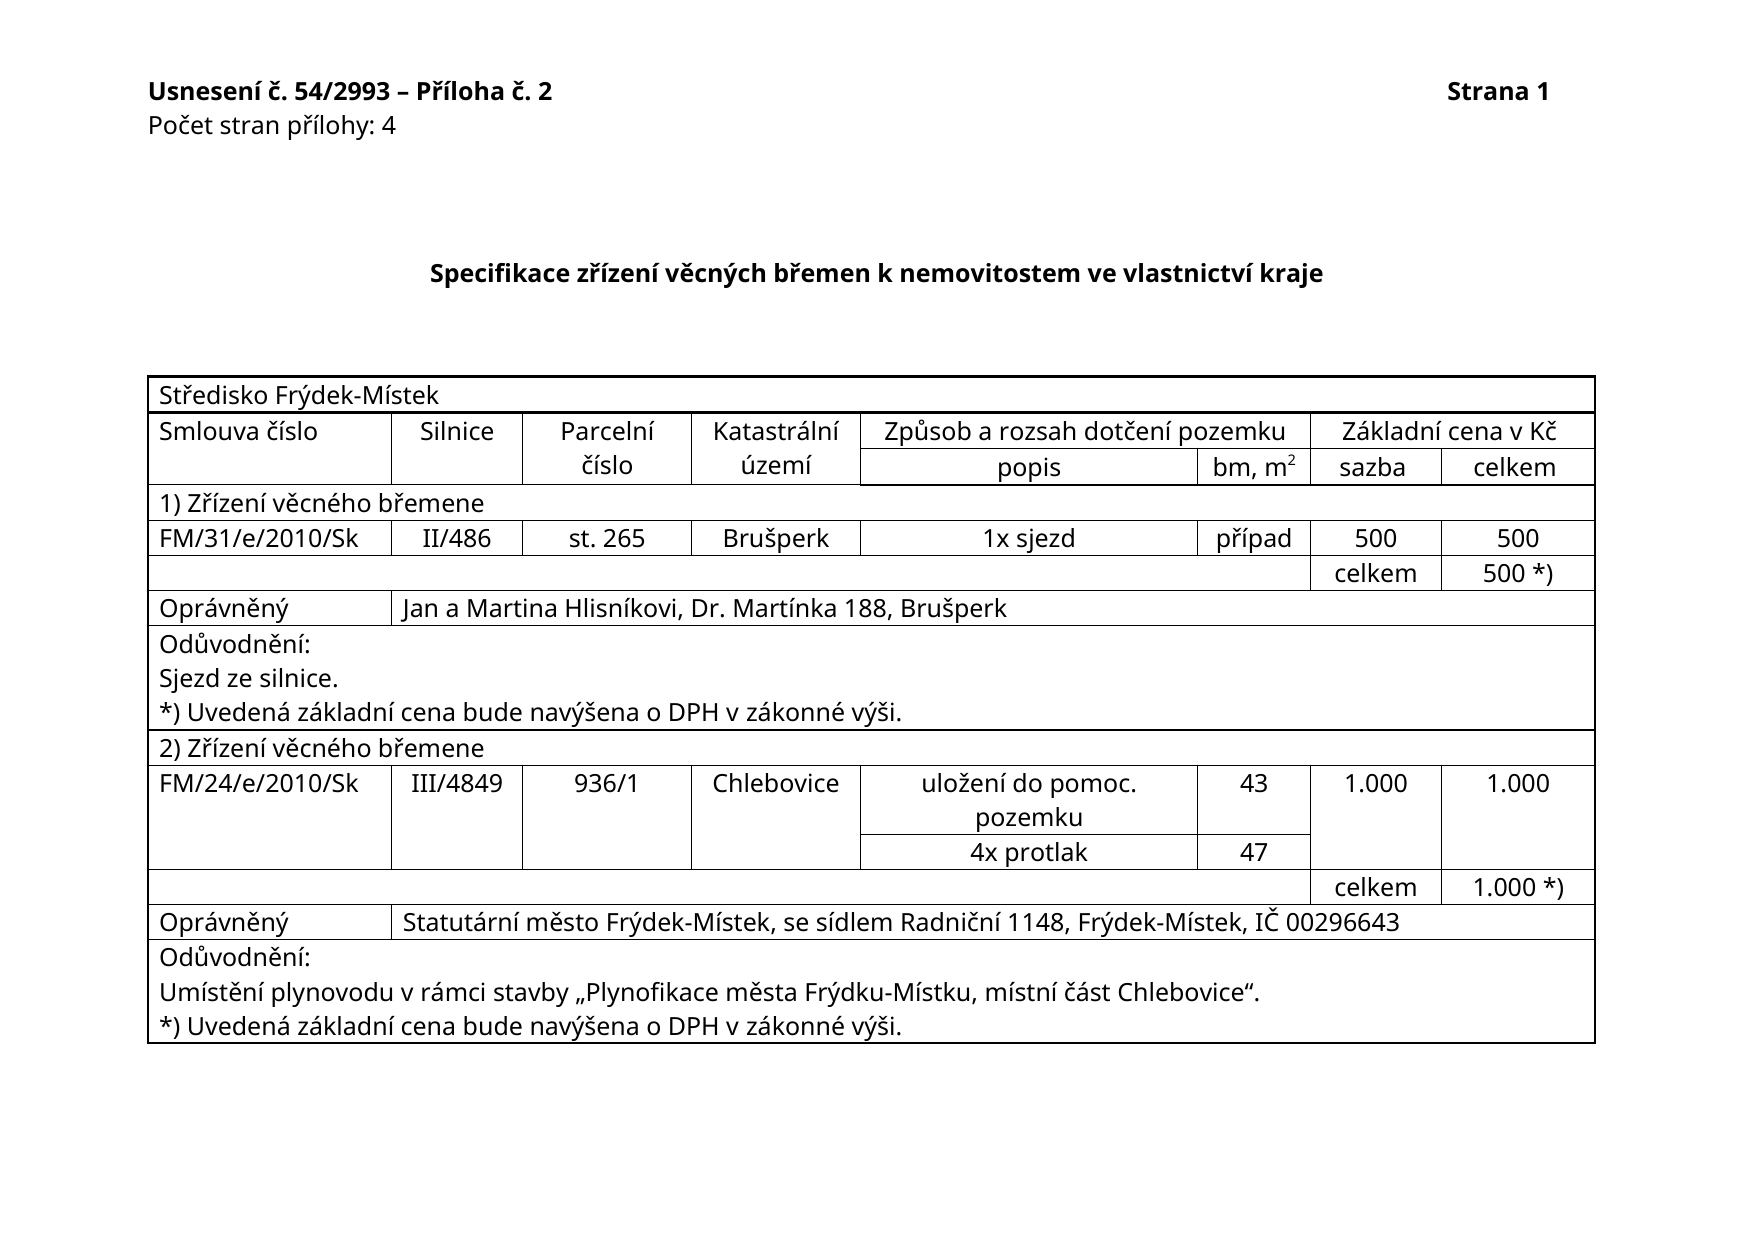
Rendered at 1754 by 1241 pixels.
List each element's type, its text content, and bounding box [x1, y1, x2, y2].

table_cell 1) Zřízení věcného břemene [149, 485, 1594, 520]
table_cell bm, m2 [1198, 449, 1310, 484]
table_cell Odůvodnění: Umístění plynovodu v rámci stavby „Plynofikace města Frýdku-Místku, místní část Chlebovice“. *) Uvedená základní cena bude navýšena o DPH v zákonné výši. [149, 940, 1594, 1042]
table_cell 1.000 [1311, 766, 1441, 869]
table_cell FM/31/e/2010/Sk [149, 521, 391, 555]
table_cell 47 [1198, 835, 1310, 869]
table_cell Smlouva číslo [149, 414, 391, 484]
table_cell 500 [1442, 521, 1594, 555]
table_cell Způsob a rozsah dotčení pozemku [861, 414, 1310, 448]
table_cell 4x protlak [861, 835, 1197, 869]
table_cell st. 265 [523, 521, 691, 555]
table_cell popis [861, 449, 1197, 484]
table_cell 1.000 [1442, 766, 1594, 869]
table_cell III/4849 [392, 766, 522, 869]
table_cell Statutární město Frýdek-Místek, se sídlem Radniční 1148, Frýdek-Místek, IČ 00296643 [392, 905, 1594, 939]
table_cell II/486 [392, 521, 522, 555]
table_cell celkem [1311, 556, 1441, 590]
table_cell 1.000 *) [1442, 870, 1594, 904]
table_cell Parcelní číslo [523, 414, 691, 484]
table_cell Oprávněný [149, 905, 391, 939]
table_cell Brušperk [692, 521, 860, 555]
table_cell Chlebovice [692, 766, 860, 869]
table_cell Oprávněný [149, 591, 391, 625]
table_cell Silnice [392, 414, 522, 484]
table_cell uložení do pomoc. pozemku [861, 766, 1197, 834]
table_cell 500 [1311, 521, 1441, 555]
table_cell případ [1198, 521, 1310, 555]
table_cell [149, 870, 1310, 904]
table_cell celkem [1311, 870, 1441, 904]
table_cell Katastrální území [692, 414, 860, 484]
text Specifikace zřízení věcných břemen k nemovitostem ve vlastnictví kraje [148, 259, 1606, 288]
table_cell 500 *) [1442, 556, 1594, 590]
table_cell 936/1 [523, 766, 691, 869]
table_cell 43 [1198, 766, 1310, 834]
table_cell 1x sjezd [861, 521, 1197, 555]
table_cell Odůvodnění: Sjezd ze silnice. *) Uvedená základní cena bude navýšena o DPH v zákonné výši. [149, 626, 1594, 728]
table_cell Jan a Martina Hlisníkovi, Dr. Martínka 188, Brušperk [392, 591, 1594, 625]
table_cell sazba [1311, 449, 1441, 484]
table_header Středisko Frýdek-Místek [149, 378, 1594, 411]
table_cell [149, 556, 1310, 590]
table_cell celkem [1442, 449, 1594, 484]
table_cell Základní cena v Kč [1311, 414, 1594, 448]
table_cell FM/24/e/2010/Sk [149, 766, 391, 869]
table_cell 2) Zřízení věcného břemene [149, 731, 1594, 764]
